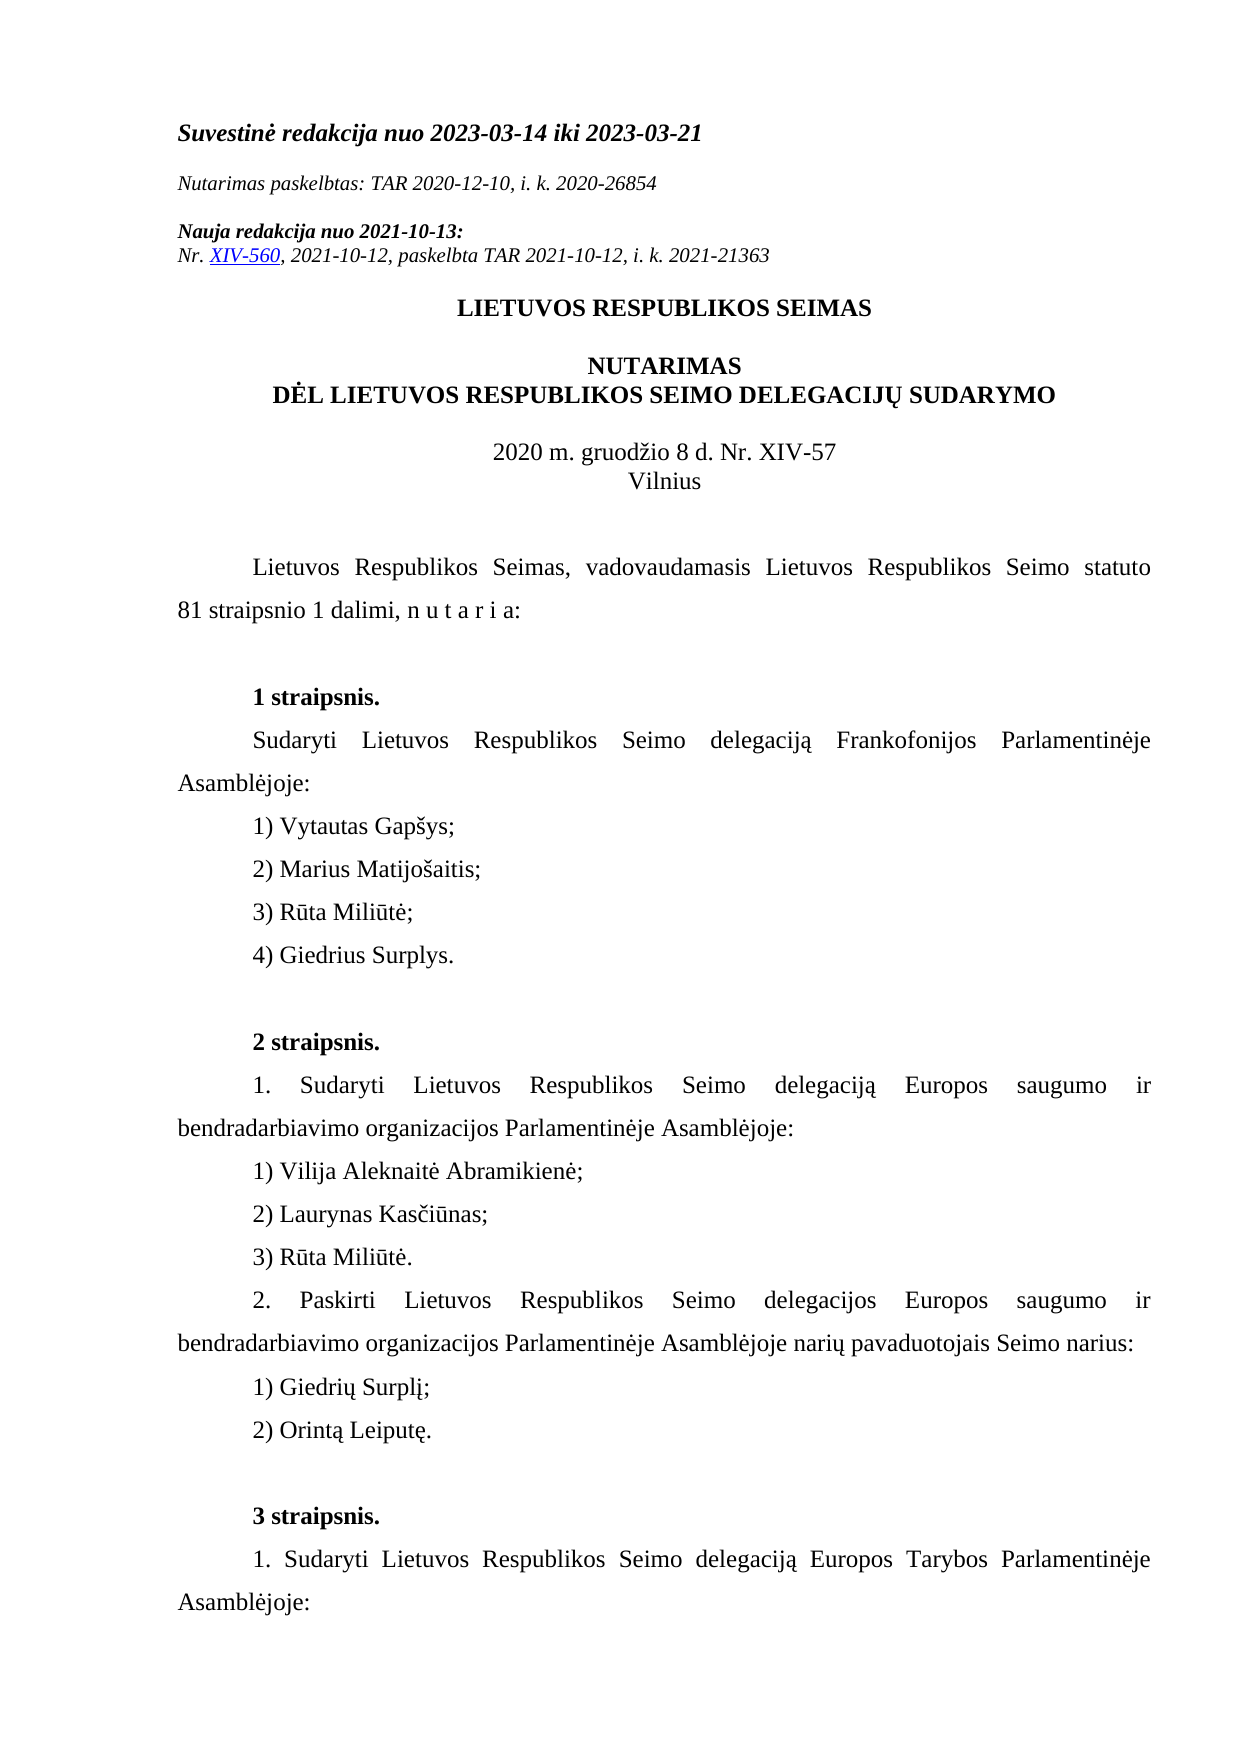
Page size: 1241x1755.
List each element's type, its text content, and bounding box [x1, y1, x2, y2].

text 1. Sudaryti Lietuvos Respublikos Seimo delegaciją Europos Tarybos Parlamentinėje Asamblėjoje: [177, 1544, 1152, 1616]
text 2) Orintą Leiputę. [177, 1415, 1152, 1443]
text DĖL LIETUVOS RESPUBLIKOS SEIMO delegacijų sudarymo [177, 380, 1152, 408]
text 4) Giedrius Surplys. [177, 940, 1152, 969]
text 3) Rūta Miliūtė; [177, 897, 1152, 926]
text NUTARIMAS [177, 351, 1152, 380]
text 2 straipsnis. [177, 1027, 1152, 1055]
text 2. Paskirti Lietuvos Respublikos Seimo delegacijos Europos saugumo ir bendradarbiavimo organizacijos Parlamentinėje Asamblėjoje narių pavaduotojais Seimo narius: [177, 1285, 1152, 1357]
text 1 straipsnis. [177, 682, 1152, 710]
text 1) Giedrių Surplį; [177, 1372, 1152, 1400]
text 3) Rūta Miliūtė. [177, 1242, 1152, 1271]
text 2) Marius Matijošaitis; [177, 854, 1152, 883]
text Lietuvos Respublikos Seimas, vadovaudamasis Lietuvos Respublikos Seimo statuto 81 straipsnio 1 dalimi, nutaria: [177, 552, 1152, 624]
text Nauja redakcija nuo 2021-10-13: [177, 219, 1152, 243]
text 1) Vilija Aleknaitė Abramikienė; [177, 1156, 1152, 1185]
text Sudaryti Lietuvos Respublikos Seimo delegaciją Frankofonijos Parlamentinėje Asamblėjoje: [177, 725, 1152, 797]
text 2020 m. gruodžio 8 d. Nr. XIV-57 [177, 437, 1152, 466]
text 3 straipsnis. [177, 1501, 1152, 1530]
text Vilnius [177, 466, 1152, 495]
text LIETUVOS RESPUBLIKOS SEIMAS [177, 293, 1152, 322]
text 1. Sudaryti Lietuvos Respublikos Seimo delegaciją Europos saugumo ir bendradarbiavimo organizacijos Parlamentinėje Asamblėjoje: [177, 1070, 1152, 1142]
text 2) Laurynas Kasčiūnas; [177, 1199, 1152, 1228]
text 1) Vytautas Gapšys; [177, 811, 1152, 840]
text Nr. XIV-560, 2021-10-12, paskelbta TAR 2021-10-12, i. k. 2021-21363 [177, 243, 1152, 267]
text Nutarimas paskelbtas: TAR 2020-12-10, i. k. 2020-26854 [177, 171, 1152, 195]
text Suvestinė redakcija nuo 2023-03-14 iki 2023-03-21 [177, 118, 1152, 147]
